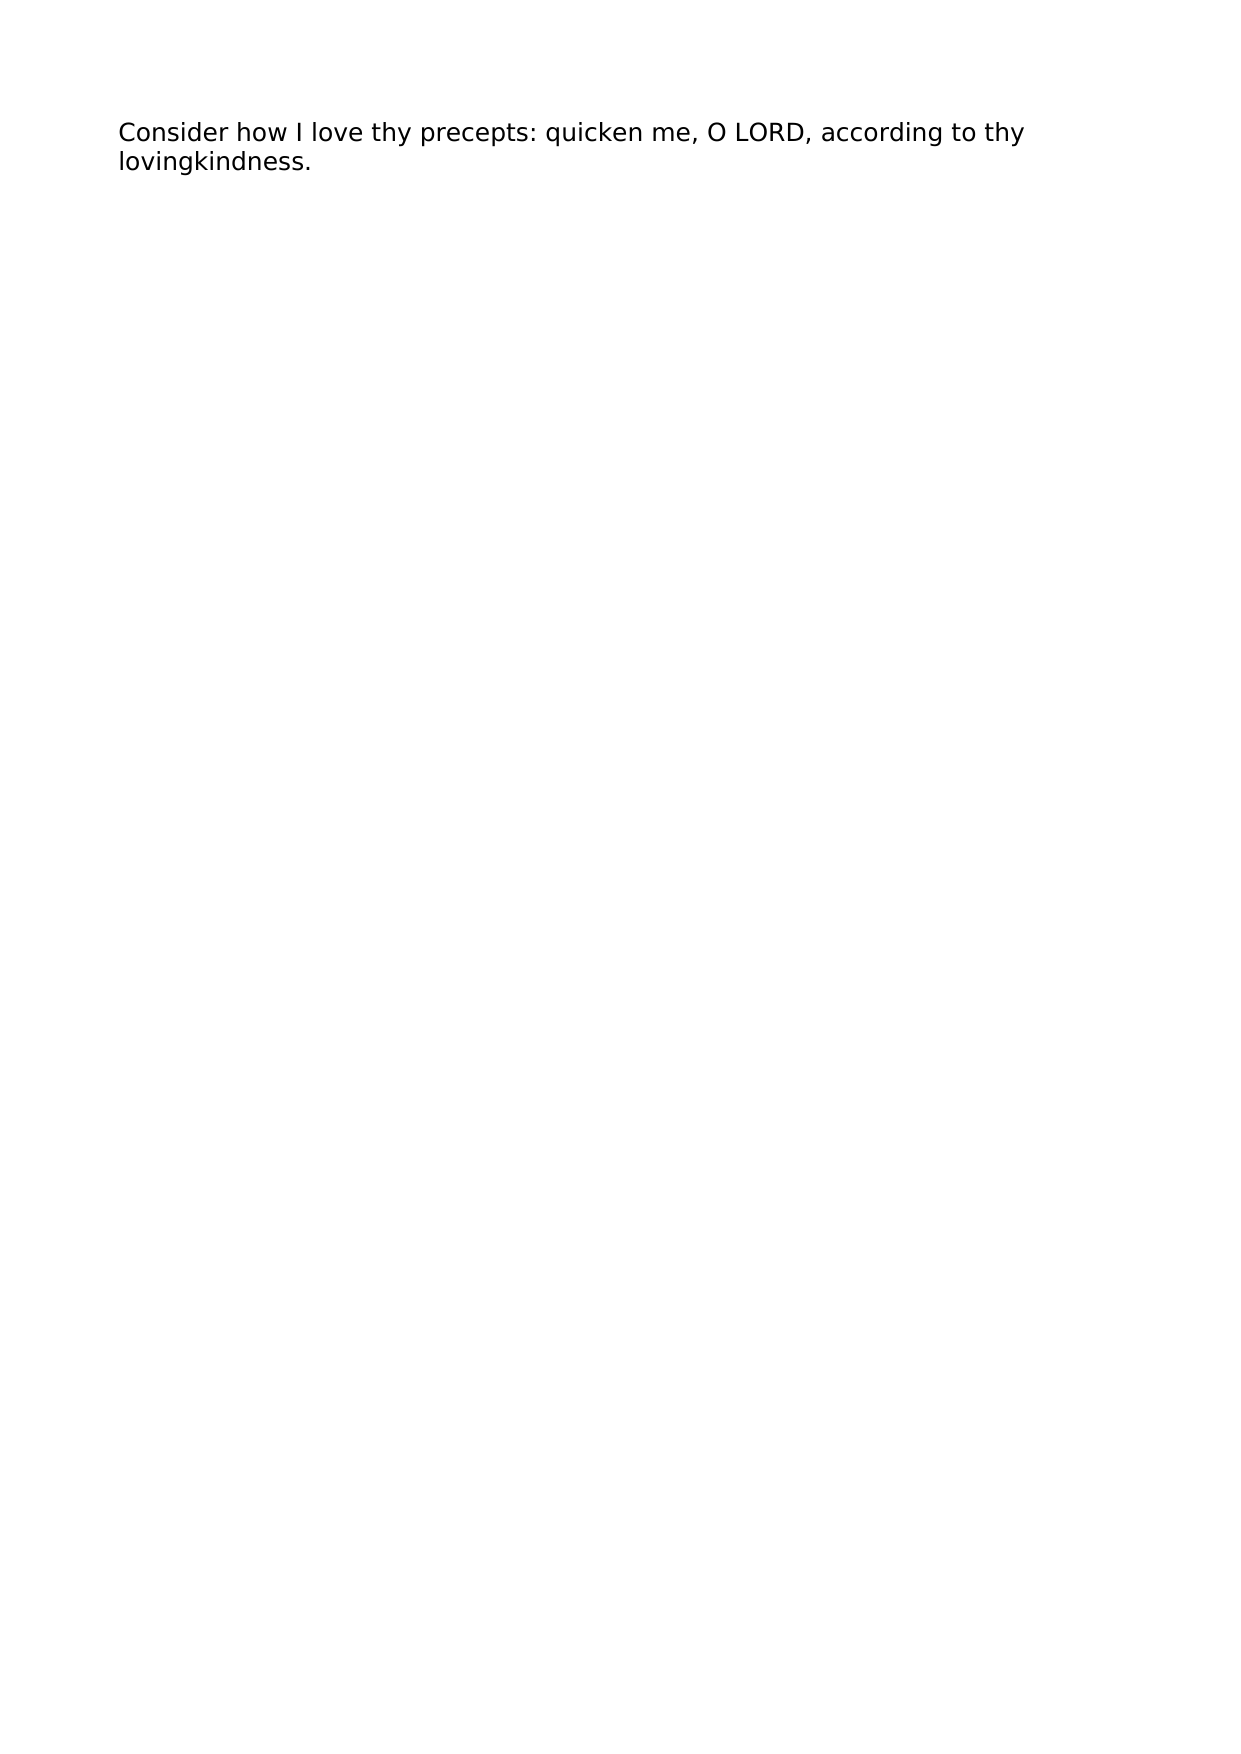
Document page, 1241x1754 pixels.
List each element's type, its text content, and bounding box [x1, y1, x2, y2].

text Consider how I love thy precepts: quicken me, O LORD, according to thy lovingkindness. [118, 118, 1122, 176]
